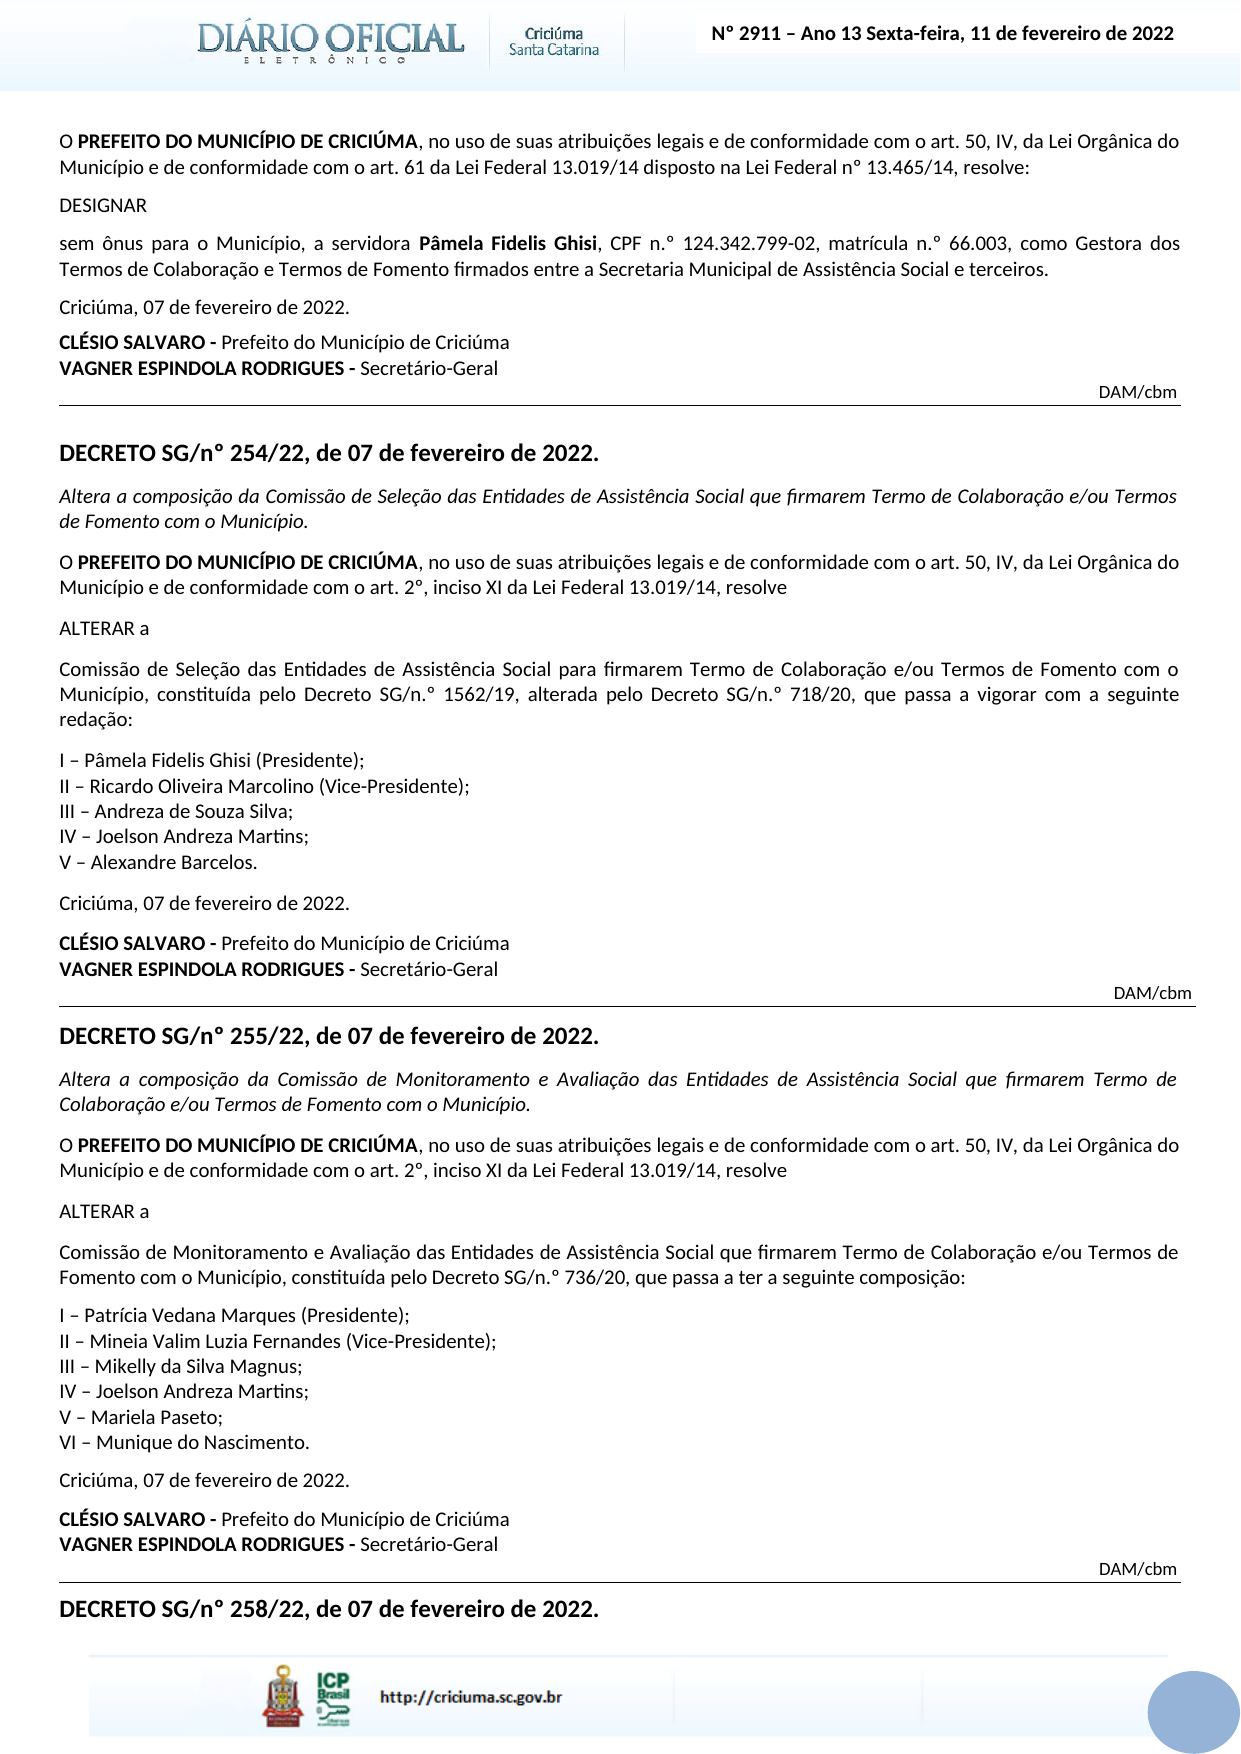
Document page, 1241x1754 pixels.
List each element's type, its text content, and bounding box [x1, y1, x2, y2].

text DAM/cbm [59, 981, 1196, 1006]
text O PREFEITO DO MUNICÍPIO DE CRICIÚMA, no uso de suas atribuições legais e de conformidade com o art. 50, IV, da Lei Orgânica do Município e de conformidade com o art. 2º, inciso XI da Lei Federal 13.019/14, resolve [59, 549, 1181, 600]
text O PREFEITO DO MUNICÍPIO DE CRICIÚMA, no uso de suas atribuições legais e de conformidade com o art. 50, IV, da Lei Orgânica do Município e de conformidade com o art. 2º, inciso XI da Lei Federal 13.019/14, resolve [59, 1132, 1181, 1183]
text ALTERAR a [59, 1198, 1181, 1224]
text VAGNER ESPINDOLA RODRIGUES - Secretário-Geral [59, 956, 1240, 981]
text Criciúma, 07 de fevereiro de 2022. [59, 1468, 1181, 1493]
text Criciúma, 07 de fevereiro de 2022. [59, 294, 1181, 319]
text O PREFEITO DO MUNICÍPIO DE CRICIÚMA, no uso de suas atribuições legais e de conformidade com o art. 50, IV, da Lei Orgânica do Município e de conformidade com o art. 61 da Lei Federal 13.019/14 disposto na Lei Federal nº 13.465/14, resolve: [59, 129, 1181, 179]
text CLÉSIO SALVARO - Prefeito do Município de Criciúma [59, 931, 1240, 956]
text I – Patrícia Vedana Marques (Presidente); [59, 1302, 1181, 1328]
text Comissão de Seleção das Entidades de Assistência Social para firmarem Termo de Colaboração e/ou Termos de Fomento com o Município, constituída pelo Decreto SG/n.º 1562/19, alterada pelo Decreto SG/n.º 718/20, que passa a vigorar com a seguinte redação: [59, 656, 1181, 732]
text DESIGNAR [59, 192, 1181, 218]
text VAGNER ESPINDOLA RODRIGUES - Secretário-Geral [59, 1531, 1240, 1557]
text CLÉSIO SALVARO - Prefeito do Município de Criciúma [59, 329, 1181, 355]
text VI – Munique do Nascimento. [59, 1429, 1181, 1455]
text Criciúma, 07 de fevereiro de 2022. [59, 890, 1181, 915]
text DECRETO SG/nº 254/22, de 07 de fevereiro de 2022. [59, 437, 1226, 467]
text III – Mikelly da Silva Magnus; [59, 1353, 1181, 1379]
text sem ônus para o Município, a servidora Pâmela Fidelis Ghisi, CPF n.º 124.342.799-02, matrícula n.º 66.003, como Gestora dos Termos de Colaboração e Termos de Fomento firmados entre a Secretaria Municipal de Assistência Social e terceiros. [59, 230, 1181, 281]
text Altera a composição da Comissão de Monitoramento e Avaliação das Entidades de Assistência Social que firmarem Termo de Colaboração e/ou Termos de Fomento com o Município. [59, 1066, 1181, 1117]
text V – Alexandre Barcelos. [59, 849, 1181, 874]
text VAGNER ESPINDOLA RODRIGUES - Secretário-Geral [59, 355, 1181, 380]
text V – Mariela Paseto; [59, 1404, 1181, 1429]
text II – Mineia Valim Luzia Fernandes (Vice-Presidente); [59, 1328, 1181, 1353]
text Comissão de Monitoramento e Avaliação das Entidades de Assistência Social que firmarem Termo de Colaboração e/ou Termos de Fomento com o Município, constituída pelo Decreto SG/n.º 736/20, que passa a ter a seguinte composição: [59, 1239, 1181, 1290]
text CLÉSIO SALVARO - Prefeito do Município de Criciúma [59, 1506, 1240, 1531]
text IV – Joelson Andreza Martins; [59, 1379, 1181, 1404]
text I – Pâmela Fidelis Ghisi (Presidente); [59, 747, 1181, 773]
list DECRETO SG/nº 258/22, de 07 de fevereiro de 2022. [59, 1593, 1179, 1623]
text ALTERAR a [59, 615, 1181, 641]
text IV – Joelson Andreza Martins; [59, 824, 1181, 849]
text DAM/cbm [59, 1557, 1181, 1582]
text DECRETO SG/nº 255/22, de 07 de fevereiro de 2022. [59, 1020, 1226, 1051]
text Altera a composição da Comissão de Seleção das Entidades de Assistência Social que firmarem Termo de Colaboração e/ou Termos de Fomento com o Município. [59, 483, 1181, 534]
text III – Andreza de Souza Silva; [59, 798, 1181, 824]
text DAM/cbm [59, 380, 1181, 405]
text II – Ricardo Oliveira Marcolino (Vice-Presidente); [59, 773, 1181, 798]
